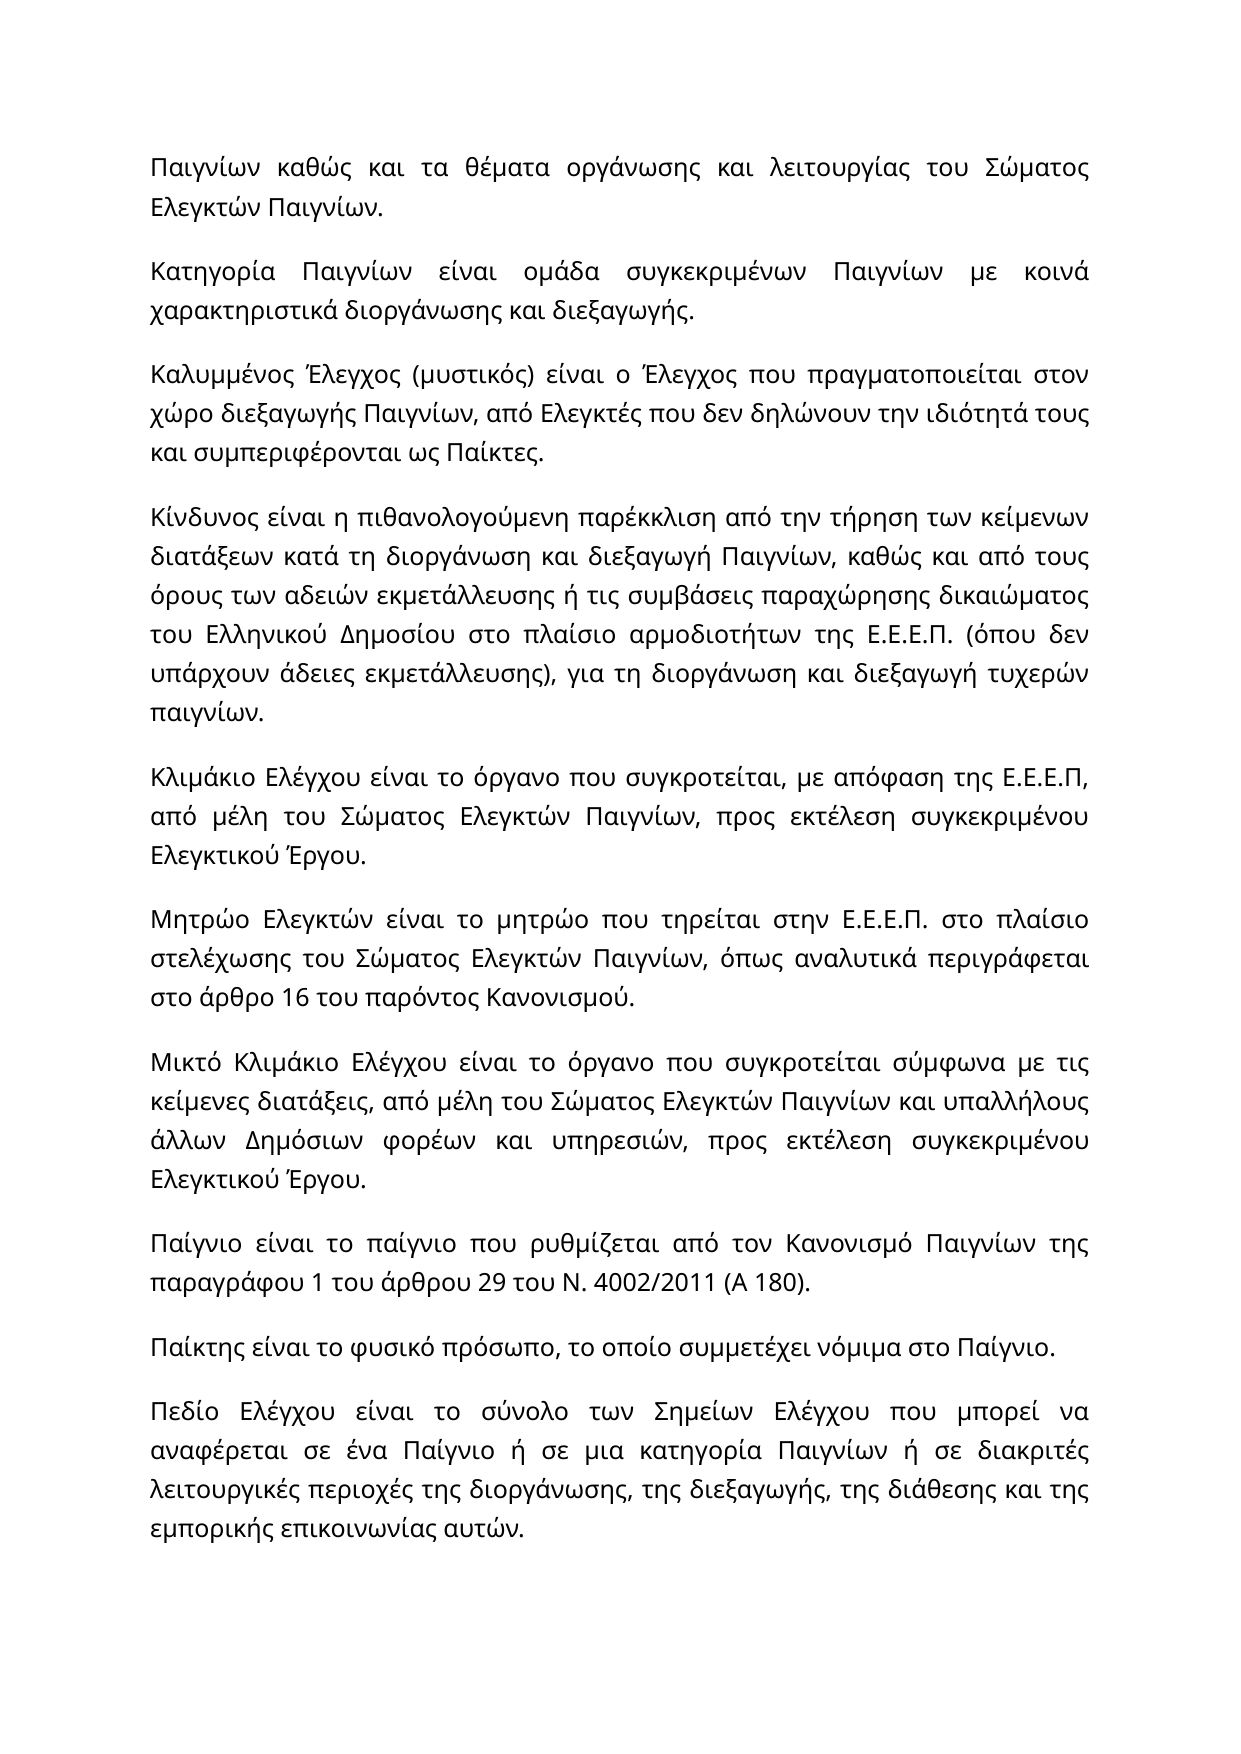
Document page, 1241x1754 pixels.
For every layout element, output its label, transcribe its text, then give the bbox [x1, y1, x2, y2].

text Πεδίο Ελέγχου είναι το σύνολο των Σημείων Ελέγχου που μπορεί να αναφέρεται σε ένα Παίγνιο ή σε μια κατηγορία Παιγνίων ή σε διακριτές λειτουργικές περιοχές της διοργάνωσης, της διεξαγωγής, της διάθεσης και της εμπορικής επικοινωνίας αυτών. [150, 1393, 1090, 1545]
text Παίκτης είναι το φυσικό πρόσωπο, το οποίο συμμετέχει νόμιμα στο Παίγνιο. [150, 1329, 1090, 1363]
text Μητρώο Ελεγκτών είναι το μητρώο που τηρείται στην Ε.Ε.Ε.Π. στο πλαίσιο στελέχωσης του Σώματος Ελεγκτών Παιγνίων, όπως αναλυτικά περιγράφεται στο άρθρο 16 του παρόντος Κανονισμού. [150, 902, 1090, 1014]
text Μικτό Κλιμάκιο Ελέγχου είναι το όργανο που συγκροτείται σύμφωνα με τις κείμενες διατάξεις, από μέλη του Σώματος Ελεγκτών Παιγνίων και υπαλλήλους άλλων Δημόσιων φορέων και υπηρεσιών, προς εκτέλεση συγκεκριμένου Ελεγκτικού Έργου. [150, 1044, 1090, 1196]
text Κίνδυνος είναι η πιθανολογούμενη παρέκκλιση από την τήρηση των κείμενων διατάξεων κατά τη διοργάνωση και διεξαγωγή Παιγνίων, καθώς και από τους όρους των αδειών εκμετάλλευσης ή τις συμβάσεις παραχώρησης δικαιώματος του Ελληνικού Δημοσίου στο πλαίσιο αρμοδιοτήτων της Ε.Ε.Ε.Π. (όπου δεν υπάρχουν άδειες εκμετάλλευσης), για τη διοργάνωση και διεξαγωγή τυχερών παιγνίων. [150, 499, 1090, 729]
text Παιγνίων καθώς και τα θέματα οργάνωσης και λειτουργίας του Σώματος Ελεγκτών Παιγνίων. [150, 150, 1090, 223]
text Καλυμμένος Έλεγχος (μυστικός) είναι ο Έλεγχος που πραγματοποιείται στον χώρο διεξαγωγής Παιγνίων, από Ελεγκτές που δεν δηλώνουν την ιδιότητά τους και συμπεριφέρονται ως Παίκτες. [150, 357, 1090, 469]
text Παίγνιο είναι το παίγνιο που ρυθμίζεται από τον Κανονισμό Παιγνίων της παραγράφου 1 του άρθρου 29 του Ν. 4002/2011 (Α 180). [150, 1226, 1090, 1299]
text Κλιμάκιο Ελέγχου είναι το όργανο που συγκροτείται, με απόφαση της Ε.Ε.Ε.Π, από μέλη του Σώματος Ελεγκτών Παιγνίων, προς εκτέλεση συγκεκριμένου Ελεγκτικού Έργου. [150, 759, 1090, 872]
text Κατηγορία Παιγνίων είναι ομάδα συγκεκριμένων Παιγνίων με κοινά χαρακτηριστικά διοργάνωσης και διεξαγωγής. [150, 253, 1090, 327]
